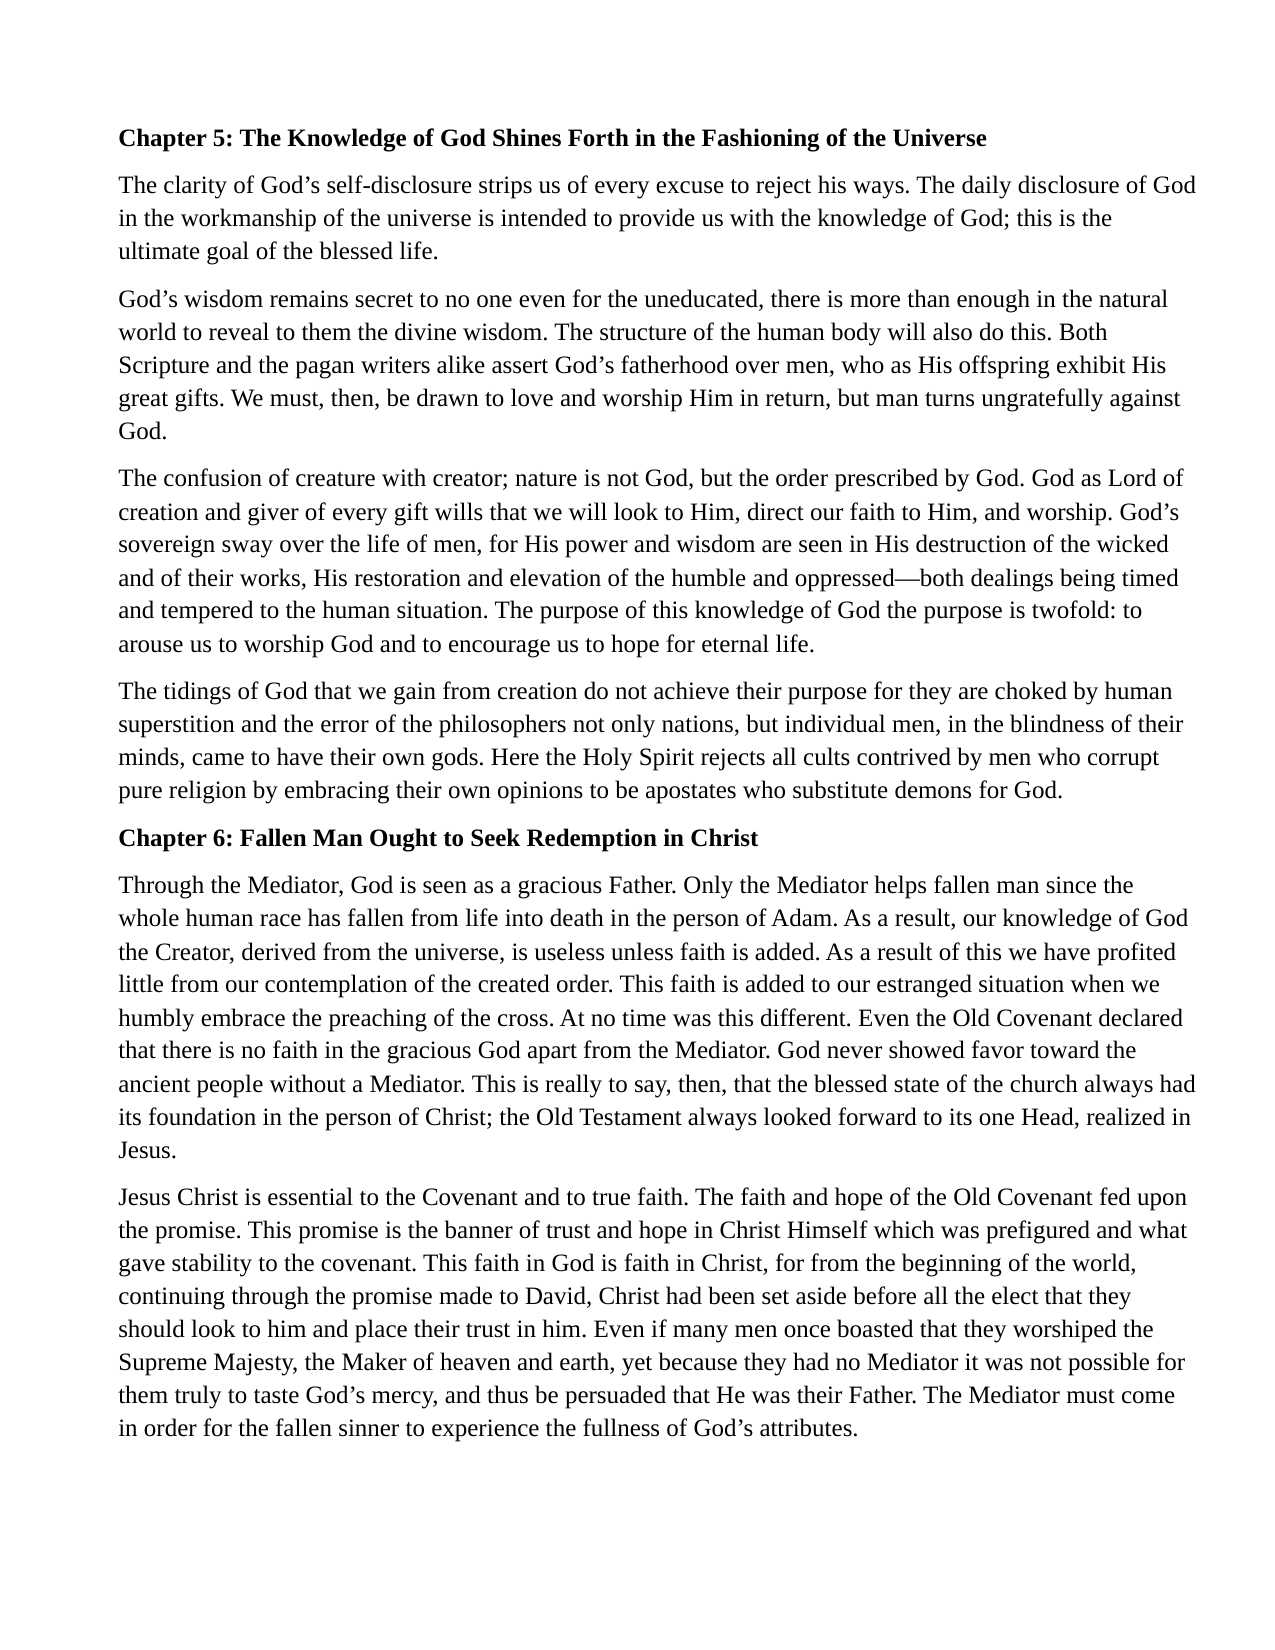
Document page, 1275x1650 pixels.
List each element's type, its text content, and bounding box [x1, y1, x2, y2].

text The confusion of creature with creator; nature is not God, but the order prescribed by God. God as Lord of creation and giver of every gift wills that we will look to Him, direct our faith to Him, and worship. God’s sovereign sway over the life of men, for His power and wisdom are seen in His destruction of the wicked and of their works, His restoration and elevation of the humble and oppressed—both dealings being timed and tempered to the human situation. The purpose of this knowledge of God the purpose is twofold: to arouse us to worship God and to encourage us to hope for eternal life. [118, 463, 1200, 657]
text Through the Mediator, God is seen as a gracious Father. Only the Mediator helps fallen man since the whole human race has fallen from life into death in the person of Adam. As a result, our knowledge of God the Creator, derived from the universe, is useless unless faith is added. As a result of this we have profited little from our contemplation of the created order. This faith is added to our estranged situation when we humbly embrace the preaching of the cross. At no time was this different. Even the Old Covenant declared that there is no faith in the gracious God apart from the Mediator. God never showed favor toward the ancient people without a Mediator. This is really to say, then, that the blessed state of the church always had its foundation in the person of Christ; the Old Testament always looked forward to its one Head, realized in Jesus. [118, 871, 1200, 1163]
text The tidings of God that we gain from creation do not achieve their purpose for they are choked by human superstition and the error of the philosophers not only nations, but individual men, in the blindness of their minds, came to have their own gods. Here the Holy Spirit rejects all cults contrived by men who corrupt pure religion by embracing their own opinions to be apostates who substi­tute demons for God. [118, 676, 1200, 804]
text Chapter 6: Fallen Man Ought to Seek Redemption in Christ [118, 823, 1200, 852]
text Jesus Christ is essential to the Covenant and to true faith. The faith and hope of the Old Covenant fed upon the promise. This promise is the banner of trust and hope in Christ Himself which was prefigured and what gave stability to the covenant. This faith in God is faith in Christ, for from the beginning of the world, continuing through the promise made to David, Christ had been set aside before all the elect that they should look to him and place their trust in him. Even if many men once boasted that they worshiped the Supreme Majesty, the Maker of heaven and earth, yet because they had no Mediator it was not possible for them truly to taste God’s mercy, and thus be persuaded that He was their Father. The Mediator must come in order for the fallen sinner to experience the fullness of God’s attributes. [118, 1182, 1200, 1442]
text Chapter 5: The Knowledge of God Shines Forth in the Fashioning of the Universe [118, 123, 1200, 151]
text The clarity of God’s self-disclosure strips us of every excuse to reject his ways. The daily dis­closure of God in the workmanship of the universe is in­tended to provide us with the knowledge of God; this is the ultimate goal of the blessed life. [118, 170, 1200, 265]
text God’s wisdom remains secret to no one even for the uneducated, there is more than enough in the natural world to reveal to them the divine wisdom. The structure of the human body will also do this. Both Scripture and the pagan writers alike assert God’s fatherhood over men, who as His offspring exhibit His great gifts. We must, then, be drawn to love and worship Him in return, but man turns ungratefully against God. [118, 284, 1200, 445]
